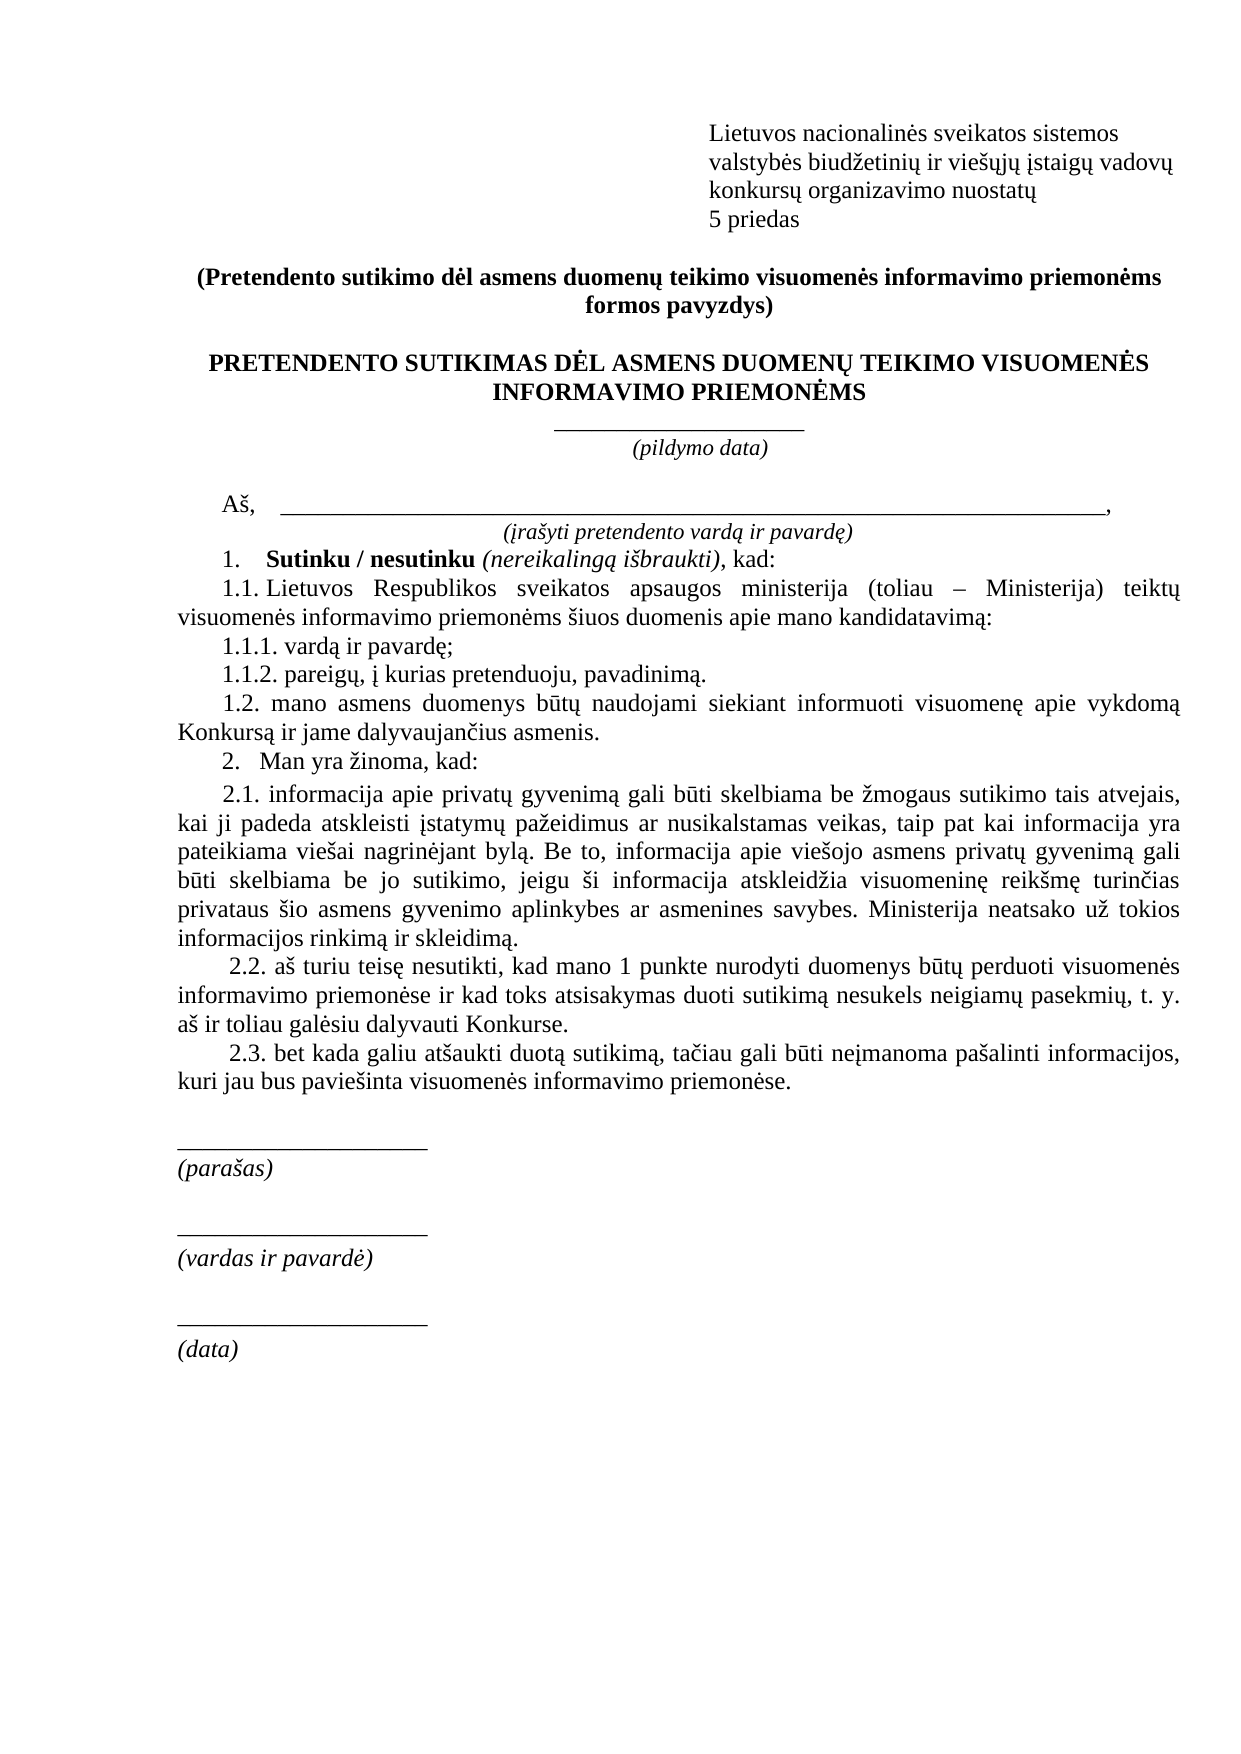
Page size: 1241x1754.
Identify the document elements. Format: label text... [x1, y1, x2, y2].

text Lietuvos nacionalinės sveikatos sistemos [709, 118, 1181, 147]
text ____________________ [177, 406, 1181, 434]
text 1. Sutinku / nesutinku (nereikalingą išbraukti), kad: [177, 544, 1181, 573]
text (parašas) [177, 1153, 1181, 1181]
text valstybės biudžetinių ir viešųjų įstaigų vadovų [709, 147, 1181, 176]
text (Pretendento sutikimo dėl asmens duomenų teikimo visuomenės informavimo priemonėms formos pavyzdys) [177, 262, 1181, 319]
text 2.3. bet kada galiu atšaukti duotą sutikimą, tačiau gali būti neįmanoma pašalinti informacijos, kuri jau bus paviešinta visuomenės informavimo priemonėse. [177, 1038, 1181, 1095]
text ____________________ [177, 1210, 1181, 1239]
text konkursų organizavimo nuostatų [709, 176, 1181, 204]
text ____________________ [177, 1301, 1181, 1329]
text ____________________ [177, 1124, 1181, 1153]
text 2. Man yra žinoma, kad: [222, 746, 1181, 774]
text 1.1.2. pareigų, į kurias pretenduoju, pavadinimą. [177, 659, 1181, 688]
text 2.2. aš turiu teisę nesutikti, kad mano 1 punkte nurodyti duomenys būtų perduoti visuomenės informavimo priemonėse ir kad toks atsisakymas duoti sutikimą nesukels neigiamų pasekmių, t. y. aš ir toliau galėsiu dalyvauti Konkurse. [177, 951, 1181, 1038]
text PRETENDENTO SUTIKIMAS DĖL ASMENS DUOMENŲ TEIKIMO VISUOMENĖS INFORMAVIMO PRIEMONĖMS [177, 348, 1181, 406]
text 5 priedas [709, 204, 1181, 233]
text 2.1. informacija apie privatų gyvenimą gali būti skelbiama be žmogaus sutikimo tais atvejais, kai ji padeda atskleisti įstatymų pažeidimus ar nusikalstamas veikas, taip pat kai informacija yra pateikiama viešai nagrinėjant bylą. Be to, informacija apie viešojo asmens privatų gyvenimą gali būti skelbiama be jo sutikimo, jeigu ši informacija atskleidžia visuomeninę reikšmę turinčias privataus šio asmens gyvenimo aplinkybes ar asmenines savybes. Ministerija neatsako už tokios informacijos rinkimą ir skleidimą. [177, 779, 1181, 951]
text Aš, __________________________________________________________________, [177, 489, 1181, 518]
text (vardas ir pavardė) [177, 1243, 1181, 1272]
text (įrašyti pretendento vardą ir pavardę) [177, 518, 1181, 544]
text 1.1. Lietuvos Respublikos sveikatos apsaugos ministerija (toliau – Ministerija) teiktų visuomenės informavimo priemonėms šiuos duomenis apie mano kandidatavimą: [177, 573, 1181, 631]
text (pildymo data) [177, 434, 1181, 461]
text 1.1.1. vardą ir pavardę; [177, 631, 1181, 659]
text (data) [177, 1334, 1181, 1362]
text 1.2. mano asmens duomenys būtų naudojami siekiant informuoti visuomenę apie vykdomą Konkursą ir jame dalyvaujančius asmenis. [177, 688, 1181, 746]
